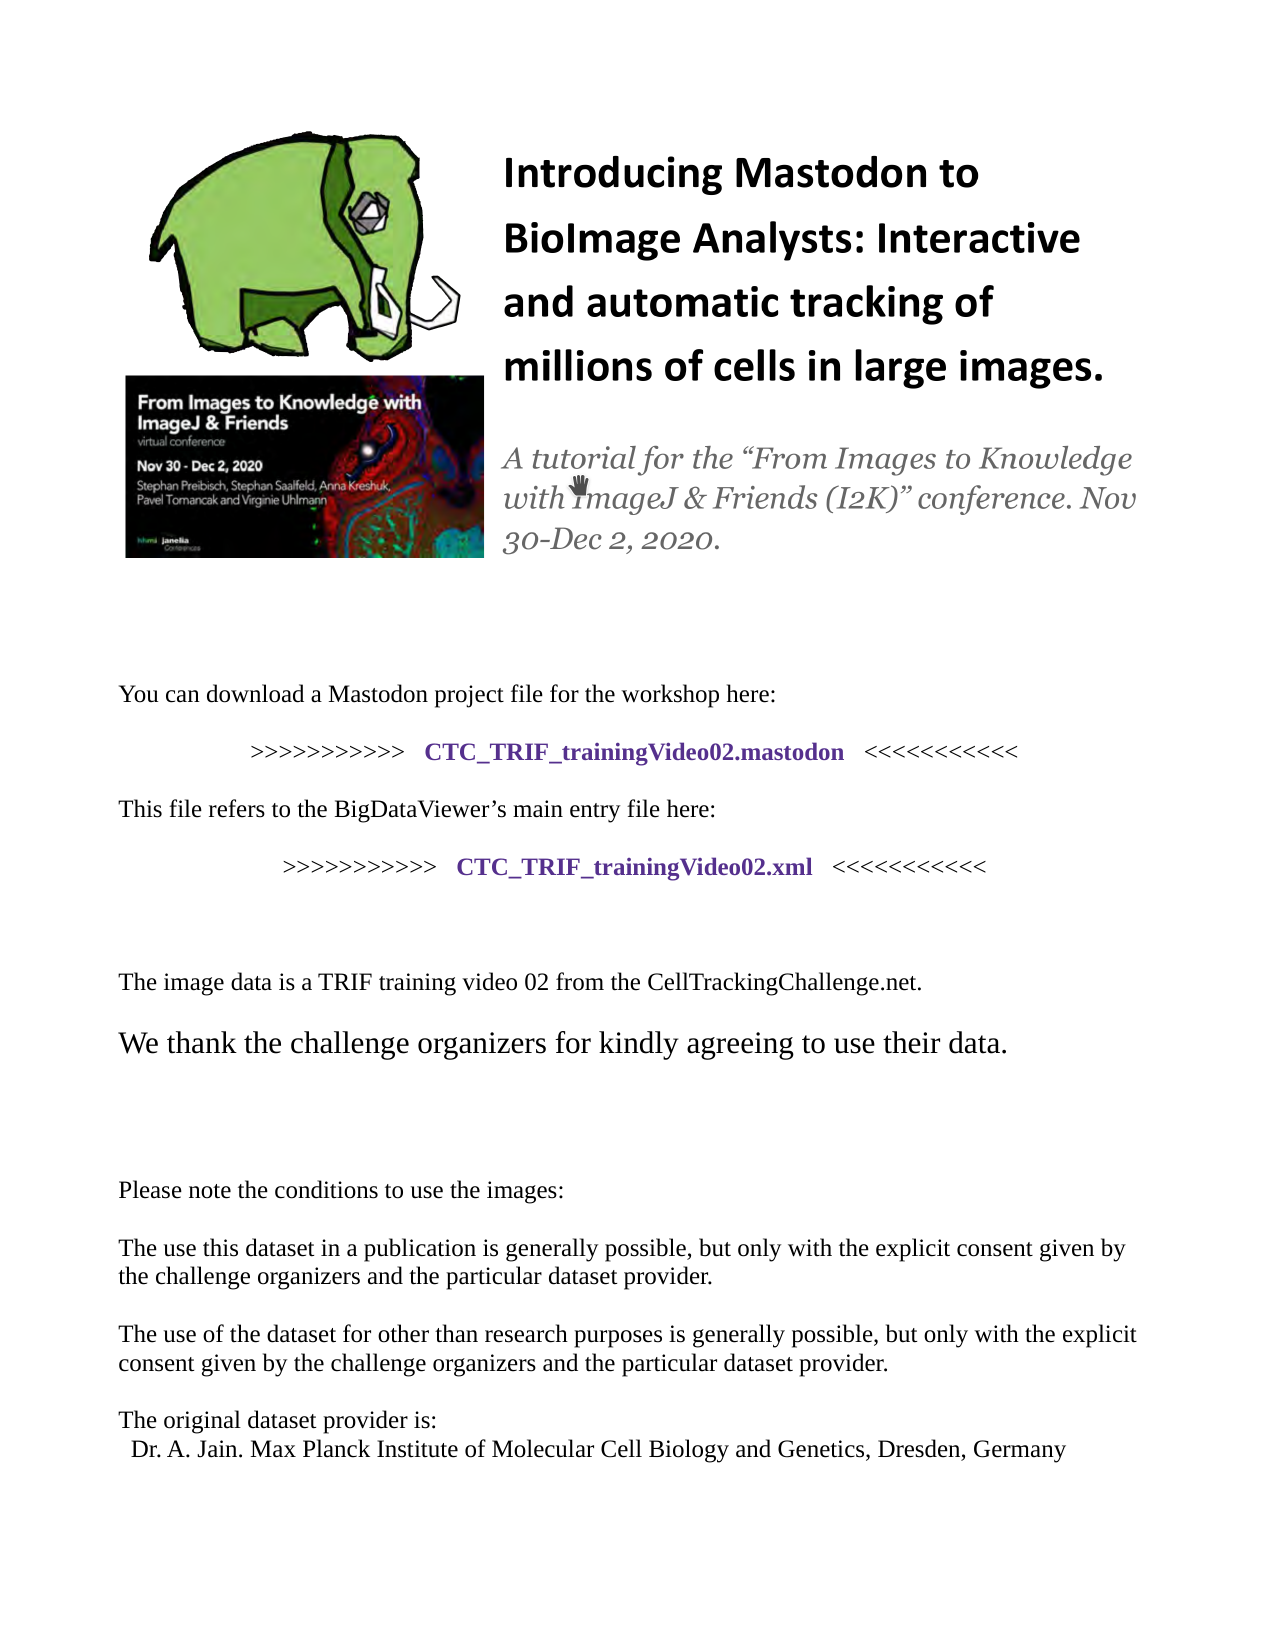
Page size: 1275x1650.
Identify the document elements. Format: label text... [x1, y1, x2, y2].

picture [118, 118, 1157, 565]
text The image data is a TRIF training video 02 from the CellTrackingChallenge.net. [118, 967, 1157, 995]
text Please note the conditions to use the images: [118, 1175, 1157, 1204]
text The use of the dataset for other than research purposes is generally possible, but only with the explicit consent given by the challenge organizers and the particular dataset provider. [118, 1319, 1157, 1376]
text We thank the challenge organizers for kindly agreeing to use their data. [118, 1024, 1157, 1060]
text You can download a Mastodon project file for the workshop here: [118, 679, 1157, 708]
text >>>>>>>>>>> CTC_TRIF_trainingVideo02.xml <<<<<<<<<<< [118, 852, 1157, 880]
text Dr. A. Jain. Max Planck Institute of Molecular Cell Biology and Genetics, Dresden, Germany [118, 1434, 1157, 1463]
text The use this dataset in a publication is generally possible, but only with the explicit consent given by the challenge organizers and the particular dataset provider. [118, 1233, 1157, 1290]
text >>>>>>>>>>> CTC_TRIF_trainingVideo02.mastodon <<<<<<<<<<< [118, 737, 1157, 765]
text The original dataset provider is: [118, 1405, 1157, 1434]
text This file refers to the BigDataViewer’s main entry file here: [118, 794, 1157, 823]
